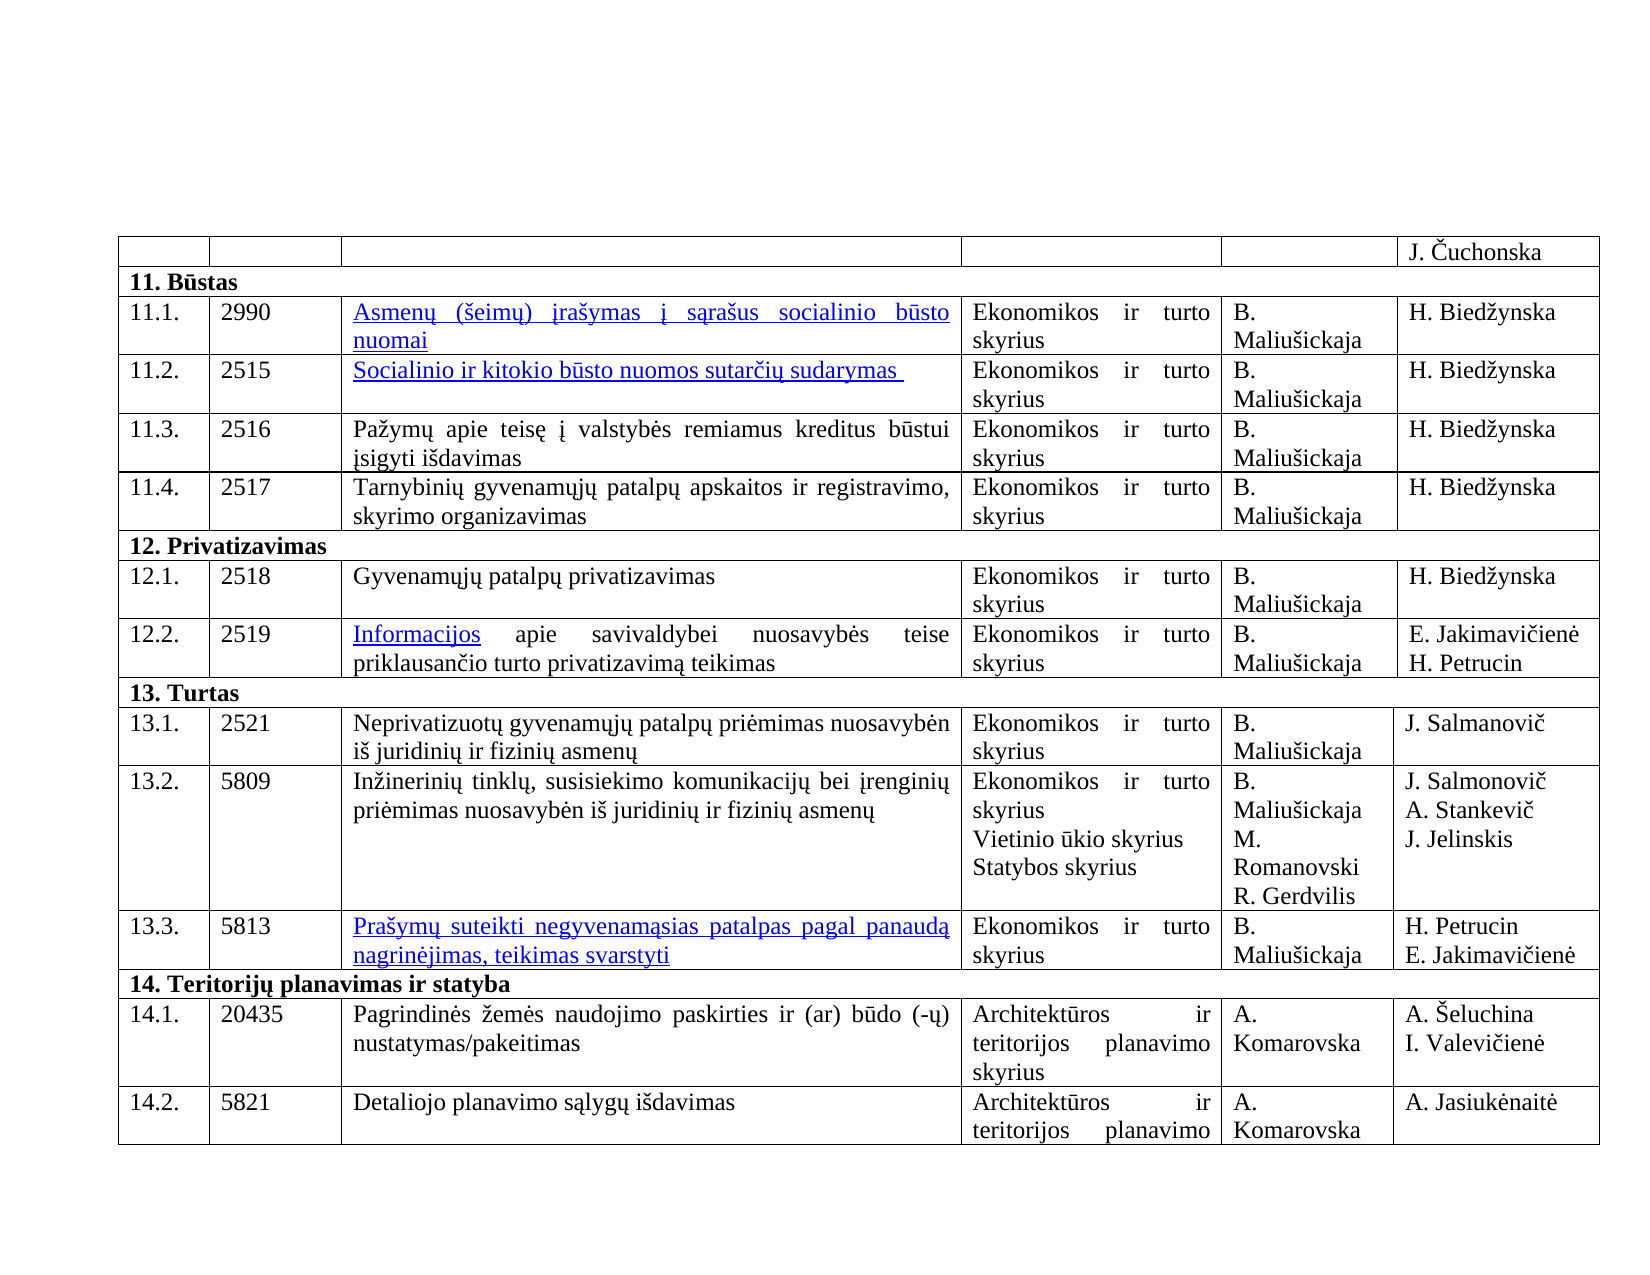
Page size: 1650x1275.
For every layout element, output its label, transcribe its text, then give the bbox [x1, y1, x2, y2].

table_cell 2517 [210, 473, 341, 530]
table_cell H. Biedžynska [1398, 561, 1599, 618]
table_cell Ekonomikos ir turto skyrius [962, 297, 1221, 354]
table_cell Ekonomikos ir turto skyrius [962, 473, 1221, 530]
table_cell B. Maliušickaja M. Romanovski R. Gerdvilis [1222, 766, 1393, 910]
table_cell A. Šeluchina I. Valevičienė [1394, 999, 1599, 1086]
table_cell B. Maliušickaja [1222, 708, 1393, 765]
table_cell [342, 237, 961, 266]
table_cell 2519 [210, 619, 341, 677]
table_cell H. Biedžynska [1398, 355, 1599, 413]
table_cell Pažymų apie teisę į valstybės remiamus kreditus būstui įsigyti išdavimas [342, 414, 961, 471]
table_cell 11.2. [119, 355, 209, 413]
table_cell B. Maliušickaja [1222, 561, 1397, 618]
table_cell Neprivatizuotų gyvenamųjų patalpų priėmimas nuosavybėn iš juridinių ir fizinių asmenų [342, 708, 961, 765]
table_cell 13.3. [119, 911, 209, 968]
table_cell [210, 237, 341, 266]
table_cell B. Maliušickaja [1222, 473, 1397, 530]
table_cell Ekonomikos ir turto skyrius Vietinio ūkio skyrius Statybos skyrius [962, 766, 1221, 910]
table_cell Ekonomikos ir turto skyrius [962, 355, 1221, 413]
table_cell J. Salmanovič [1394, 708, 1599, 765]
table_cell B. Maliušickaja [1222, 619, 1397, 677]
table_cell B. Maliušickaja [1222, 355, 1397, 413]
table_cell 11.3. [119, 414, 209, 471]
table_cell Informacijos apie savivaldybei nuosavybės teise priklausančio turto privatizavimą teikimas [342, 619, 961, 677]
table_cell Ekonomikos ir turto skyrius [962, 619, 1221, 677]
table_cell B. Maliušickaja [1222, 297, 1397, 354]
table_cell 11.4. [119, 473, 209, 530]
table_cell E. Jakimavičienė H. Petrucin [1398, 619, 1599, 677]
table_cell Ekonomikos ir turto skyrius [962, 708, 1221, 765]
table_cell 2516 [210, 414, 341, 471]
table_cell B. Maliušickaja [1222, 414, 1397, 471]
table_cell A. Jasiukėnaitė [1394, 1087, 1599, 1144]
table_cell 13. Turtas [119, 678, 1599, 707]
table_cell A. Komarovska [1222, 999, 1393, 1086]
table_cell Inžinerinių tinklų, susisiekimo komunikacijų bei įrenginių priėmimas nuosavybėn iš juridinių ir fizinių asmenų [342, 766, 961, 910]
table_cell 5809 [210, 766, 341, 910]
table_cell 12.1. [119, 561, 209, 618]
table_cell [962, 237, 1221, 266]
table_cell [1222, 237, 1397, 266]
table_cell 12. Privatizavimas [119, 531, 1599, 560]
table_cell H. Biedžynska [1398, 297, 1599, 354]
table_cell 14.1. [119, 999, 209, 1086]
table_cell Architektūros ir teritorijos planavimo [962, 1087, 1221, 1144]
table_cell [119, 237, 209, 266]
table_cell 14. Teritorijų planavimas ir statyba [119, 970, 1599, 998]
table_cell Pagrindinės žemės naudojimo paskirties ir (ar) būdo (-ų) nustatymas/pakeitimas [342, 999, 961, 1086]
table_cell A. Komarovska [1222, 1087, 1393, 1144]
table_cell 2521 [210, 708, 341, 765]
table_cell 13.1. [119, 708, 209, 765]
table_cell 12.2. [119, 619, 209, 677]
table_cell Ekonomikos ir turto skyrius [962, 414, 1221, 471]
table_cell H. Petrucin E. Jakimavičienė [1394, 911, 1599, 968]
table_cell 2990 [210, 297, 341, 354]
table_cell 11. Būstas [119, 267, 1599, 296]
table_cell 5813 [210, 911, 341, 968]
table_cell 11.1. [119, 297, 209, 354]
table_cell 20435 [210, 999, 341, 1086]
table_cell Tarnybinių gyvenamųjų patalpų apskaitos ir registravimo, skyrimo organizavimas [342, 473, 961, 530]
table_cell Ekonomikos ir turto skyrius [962, 911, 1221, 968]
table_cell B. Maliušickaja [1222, 911, 1393, 968]
table_cell 13.2. [119, 766, 209, 910]
table_cell Asmenų (šeimų) įrašymas į sąrašus socialinio būsto nuomai [342, 297, 961, 354]
table_cell J. Čuchonska [1398, 237, 1599, 266]
table_cell Gyvenamųjų patalpų privatizavimas [342, 561, 961, 618]
table_cell Detaliojo planavimo sąlygų išdavimas [342, 1087, 961, 1144]
table_cell Prašymų suteikti negyvenamąsias patalpas pagal panaudą nagrinėjimas, teikimas svarstyti [342, 911, 961, 968]
table_cell 5821 [210, 1087, 341, 1144]
table_cell Socialinio ir kitokio būsto nuomos sutarčių sudarymas [342, 355, 961, 413]
table_cell 2518 [210, 561, 341, 618]
table_cell Architektūros ir teritorijos planavimo skyrius [962, 999, 1221, 1086]
table_cell Ekonomikos ir turto skyrius [962, 561, 1221, 618]
table_cell 14.2. [119, 1087, 209, 1144]
table_cell H. Biedžynska [1398, 414, 1599, 471]
table_cell J. Salmonovič A. Stankevič J. Jelinskis [1394, 766, 1599, 910]
table_cell H. Biedžynska [1398, 473, 1599, 530]
table_cell 2515 [210, 355, 341, 413]
